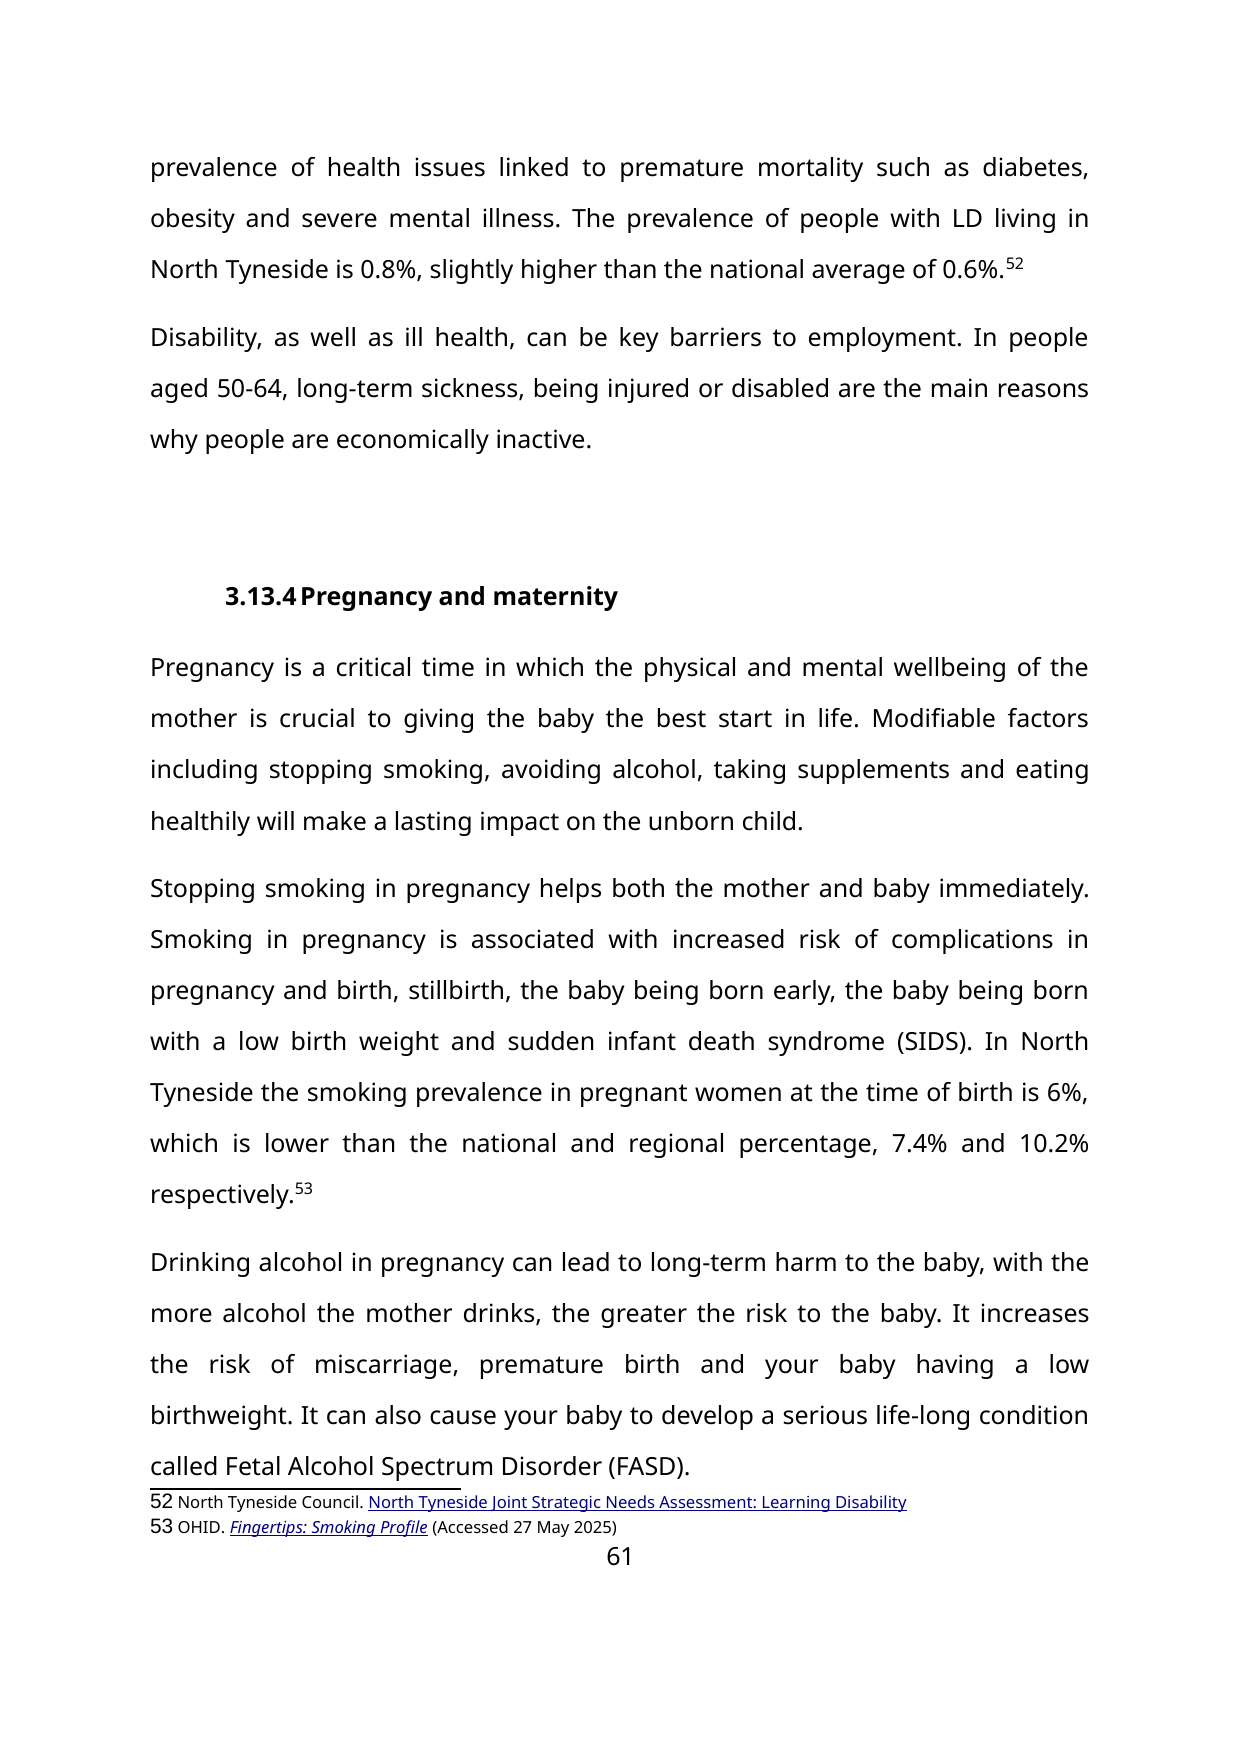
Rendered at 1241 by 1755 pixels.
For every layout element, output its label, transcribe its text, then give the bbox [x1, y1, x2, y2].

text Drinking alcohol in pregnancy can lead to long-term harm to the baby, with the more alcohol the mother drinks, the greater the risk to the baby. It increases the risk of miscarriage, premature birth and your baby having a low birthweight. It can also cause your baby to develop a serious life-long condition called Fetal Alcohol Spectrum Disorder (FASD). [150, 1245, 1091, 1483]
text Stopping smoking in pregnancy helps both the mother and baby immediately. Smoking in pregnancy is associated with increased risk of complications in pregnancy and birth, stillbirth, the baby being born early, the baby being born with a low birth weight and sudden infant death syndrome (SIDS). In North Tyneside the smoking prevalence in pregnant women at the time of birth is 6%, which is lower than the national and regional percentage, 7.4% and 10.2% respectively. [150, 871, 1091, 1211]
text North Tyneside Council. North Tyneside Joint Strategic Needs Assessment: Learning Disability [150, 1489, 1091, 1514]
text Pregnancy is a critical time in which the physical and mental wellbeing of the mother is crucial to giving the baby the best start in life. Modifiable factors including stopping smoking, avoiding alcohol, taking supplements and eating healthily will make a lasting impact on the unborn child. [150, 650, 1091, 837]
text Disability, as well as ill health, can be key barriers to employment. In people aged 50-64, long-term sickness, being injured or disabled are the main reasons why people are economically inactive. [150, 320, 1091, 456]
subtitle 3.13.4 Pregnancy and maternity [150, 578, 1091, 612]
text prevalence of health issues linked to premature mortality such as diabetes, obesity and severe mental illness. The prevalence of people with LD living in North Tyneside is 0.8%, slightly higher than the national average of 0.6%. [150, 150, 1091, 286]
text OHID. Fingertips: Smoking Profile (Accessed 27 May 2025) [150, 1514, 1091, 1538]
